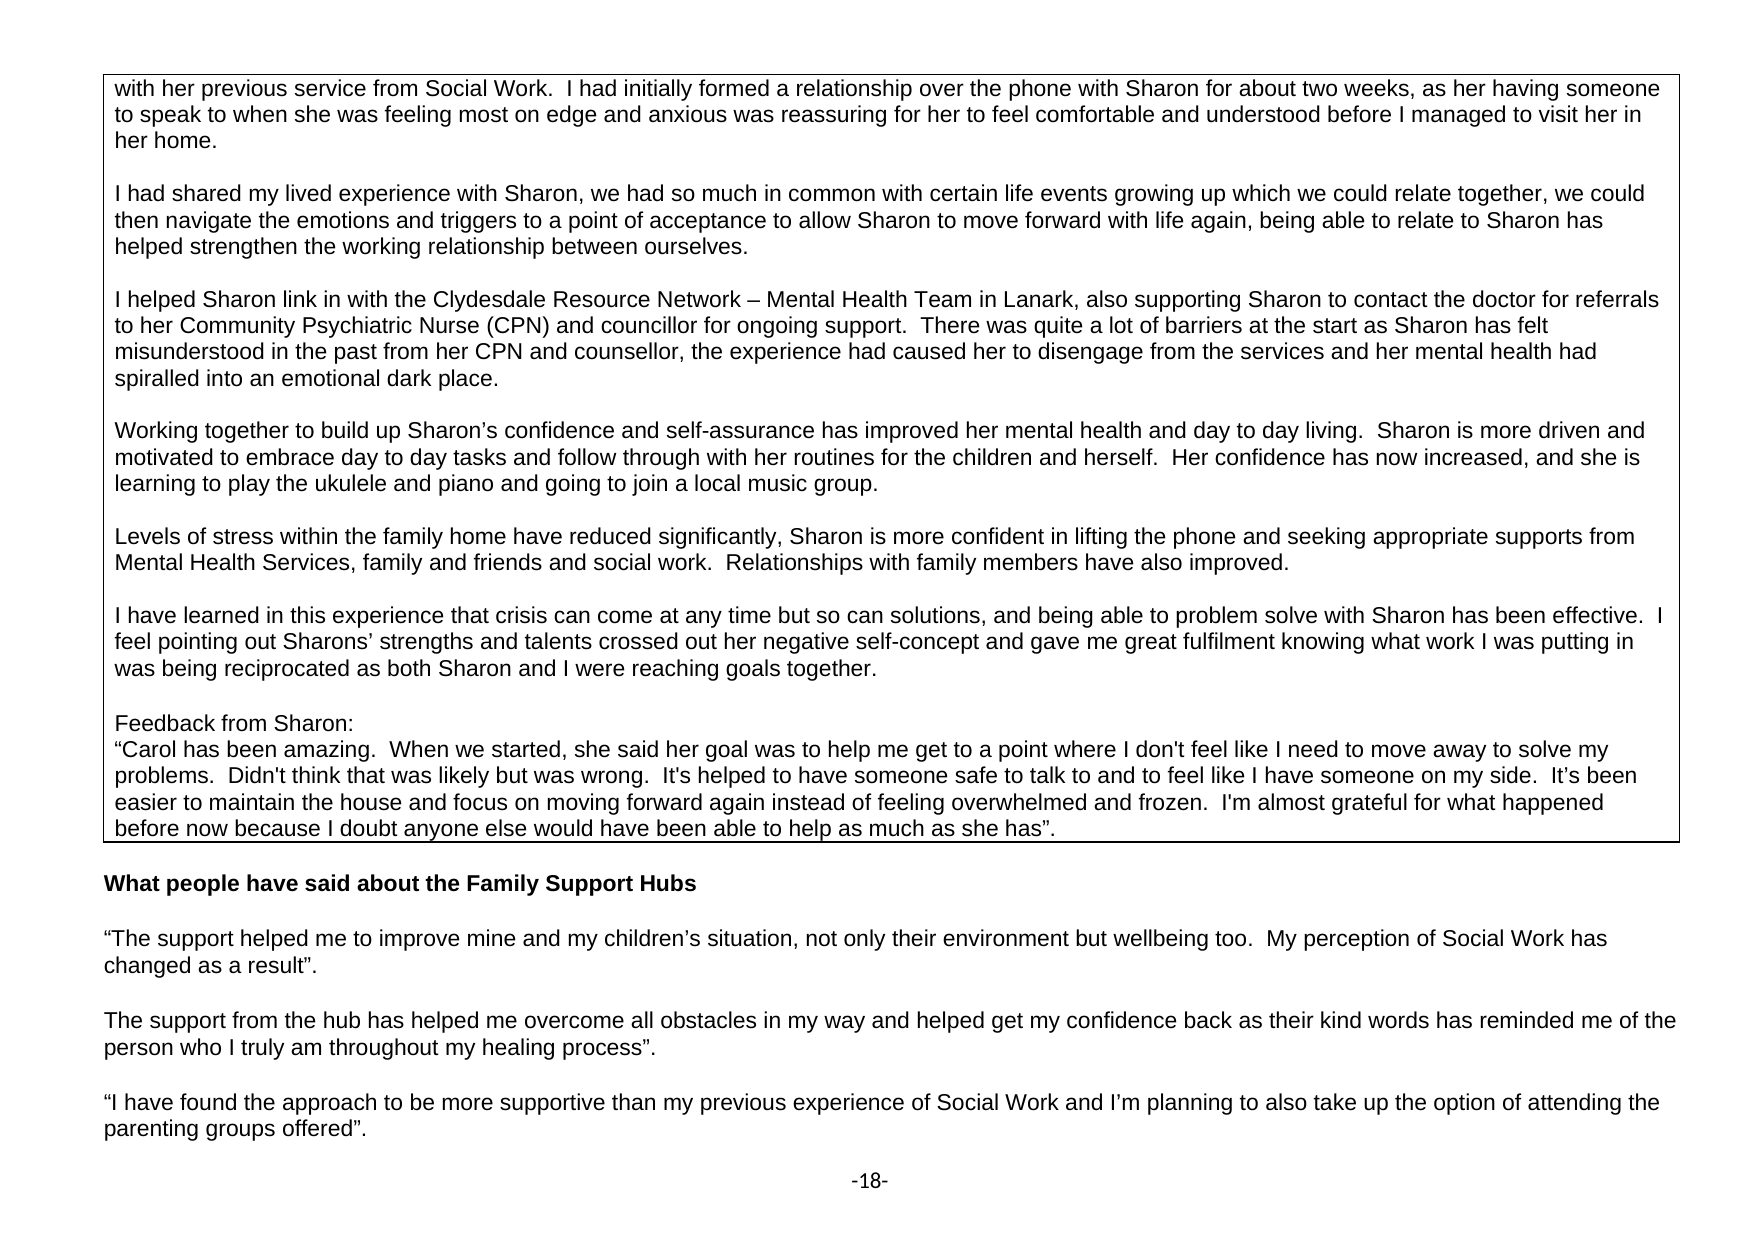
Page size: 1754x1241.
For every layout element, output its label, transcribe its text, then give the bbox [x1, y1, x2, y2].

text The support from the hub has helped me overcome all obstacles in my way and helped get my confidence back as their kind words has reminded me of the person who I truly am throughout my healing process”. [103, 1007, 1680, 1061]
text “The support helped me to improve mine and my children’s situation, not only their environment but wellbeing too. My perception of Social Work has changed as a result”. [59, 925, 1680, 978]
text “I have found the approach to be more supportive than my previous experience of Social Work and I’m planning to also take up the option of attending the parenting groups offered”. [103, 1089, 1680, 1142]
table_header with her previous service from Social Work. I had initially formed a relationship over the phone with Sharon for about two weeks, as her having someone to speak to when she was feeling most on edge and anxious was reassuring for her to feel comfortable and understood before I managed to visit her in her home. I had shared my lived experience with Sharon, we had so much in common with certain life events growing up which we could relate together, we could then navigate the emotions and triggers to a point of acceptance to allow Sharon to move forward with life again, being able to relate to Sharon has helped strengthen the working relationship between ourselves. I helped Sharon link in with the Clydesdale Resource Network – Mental Health Team in Lanark, also supporting Sharon to contact the doctor for referrals to her Community Psychiatric Nurse (CPN) and councillor for ongoing support. There was quite a lot of barriers at the start as Sharon has felt misunderstood in the past from her CPN and counsellor, the experience had caused her to disengage from the services and her mental health had spiralled into an emotional dark place. Working together to build up Sharon’s confidence and self-assurance has improved her mental health and day to day living. Sharon is more driven and motivated to embrace day to day tasks and follow through with her routines for the children and herself. Her confidence has now increased, and she is learning to play the ukulele and piano and going to join a local music group. Levels of stress within the family home have reduced significantly, Sharon is more confident in lifting the phone and seeking appropriate supports from Mental Health Services, family and friends and social work. Relationships with family members have also improved. I have learned in this experience that crisis can come at any time but so can solutions, and being able to problem solve with Sharon has been effective. I feel pointing out Sharons’ strengths and talents crossed out her negative self-concept and gave me great fulfilment knowing what work I was putting in was being reciprocated as both Sharon and I were reaching goals together. Feedback from Sharon: “Carol has been amazing. When we started, she said her goal was to help me get to a point where I don't feel like I need to move away to solve my problems. Didn't think that was likely but was wrong. It's helped to have someone safe to talk to and to feel like I have someone on my side. It’s been easier to maintain the house and focus on moving forward again instead of feeling overwhelmed and frozen. I'm almost grateful for what happened before now because I doubt anyone else would have been able to help as much as she has”. [104, 75, 1679, 841]
text What people have said about the Family Support Hubs [59, 870, 1680, 896]
